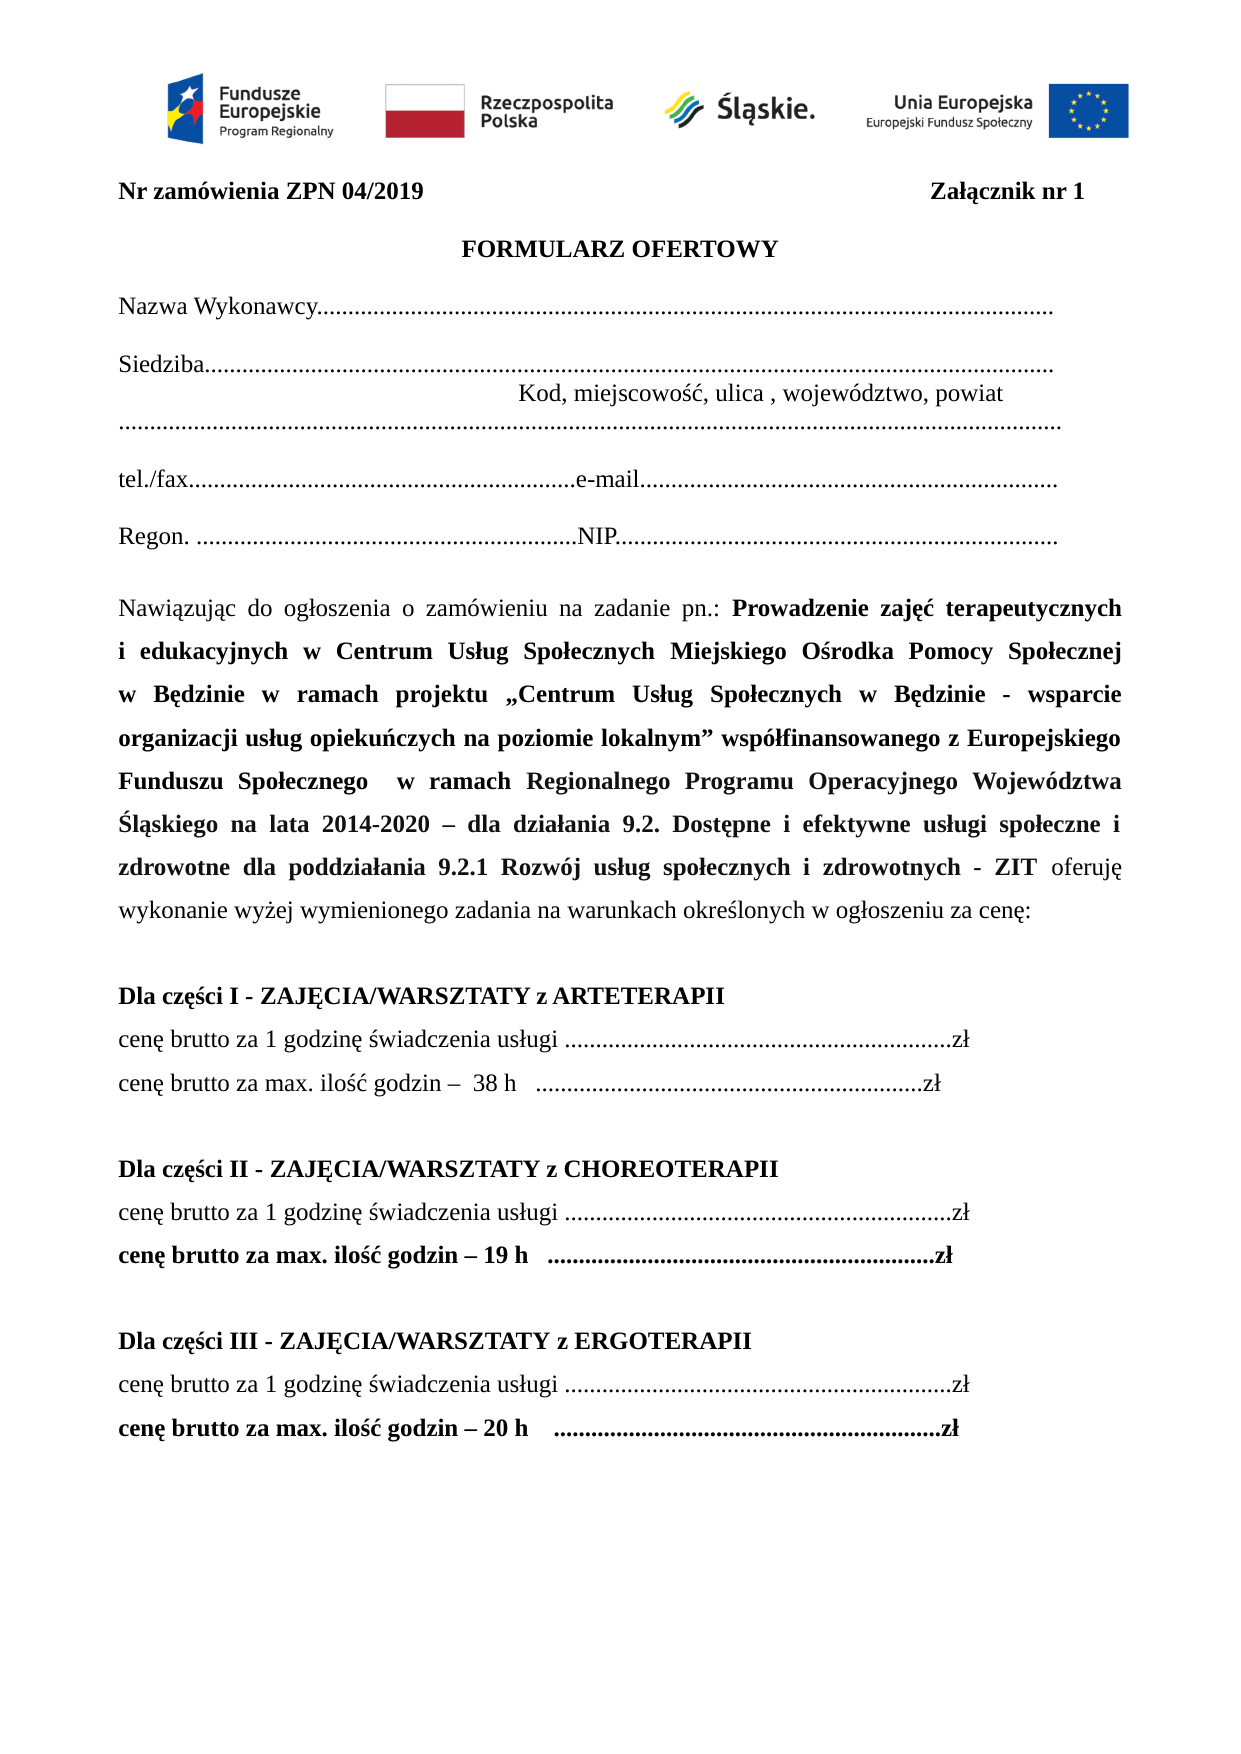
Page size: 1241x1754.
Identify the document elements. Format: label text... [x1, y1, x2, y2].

subtitle FORMULARZ OFERTOWY [118, 234, 1122, 263]
text ....................................................................................................................................................... [118, 406, 1122, 435]
text Nr zamówienia ZPN 04/2019 Załącznik nr 1 [118, 176, 1122, 205]
text cenę brutto za max. ilość godzin – 19 h ..............................................................zł [118, 1240, 1122, 1269]
text Dla części II - ZAJĘCIA/WARSZTATY z CHOREOTERAPII [118, 1154, 1122, 1183]
text cenę brutto za max. ilość godzin – 20 h ..............................................................zł [118, 1413, 1122, 1441]
text cenę brutto za 1 godzinę świadczenia usługi ..............................................................zł [118, 1369, 1122, 1398]
text Regon. .............................................................NIP....................................................................... [118, 493, 1122, 550]
text cenę brutto za 1 godzinę świadczenia usługi ..............................................................zł [118, 1197, 1122, 1226]
text Nazwa Wykonawcy...................................................................................................................... [118, 291, 1122, 320]
text Nawiązując do ogłoszenia o zamówieniu na zadanie pn.: Prowadzenie zajęć terapeutycznych i edukacyjnych w Centrum Usług Społecznych Miejskiego Ośrodka Pomocy Społecznej w Będzinie w ramach projektu „Centrum Usług Społecznych w Będzinie - wsparcie organizacji usług opiekuńczych na poziomie lokalnym” współfinansowanego z Europejskiego Funduszu Społecznego w ramach Regionalnego Programu Operacyjnego Województwa Śląskiego na lata 2014-2020 – dla działania 9.2. Dostępne i efektywne usługi społeczne i zdrowotne dla poddziałania 9.2.1 Rozwój usług społecznych i zdrowotnych - ZIT oferuję wykonanie wyżej wymienionego zadania na warunkach określonych w ogłoszeniu za cenę: [118, 550, 1122, 924]
text Dla części I - ZAJĘCIA/WARSZTATY z ARTETERAPII [118, 981, 1122, 1010]
text Siedziba........................................................................................................................................ [118, 320, 1122, 378]
text Kod, miejscowość, ulica , województwo, powiat [118, 378, 1122, 406]
text cenę brutto za 1 godzinę świadczenia usługi ..............................................................zł [118, 1024, 1122, 1053]
text Dla części III - ZAJĘCIA/WARSZTATY z ERGOTERAPII [118, 1326, 1122, 1355]
text tel./fax..............................................................e-mail................................................................... [118, 435, 1122, 493]
picture [142, 60, 1147, 155]
text cenę brutto za max. ilość godzin – 38 h ..............................................................zł [118, 1068, 1122, 1096]
